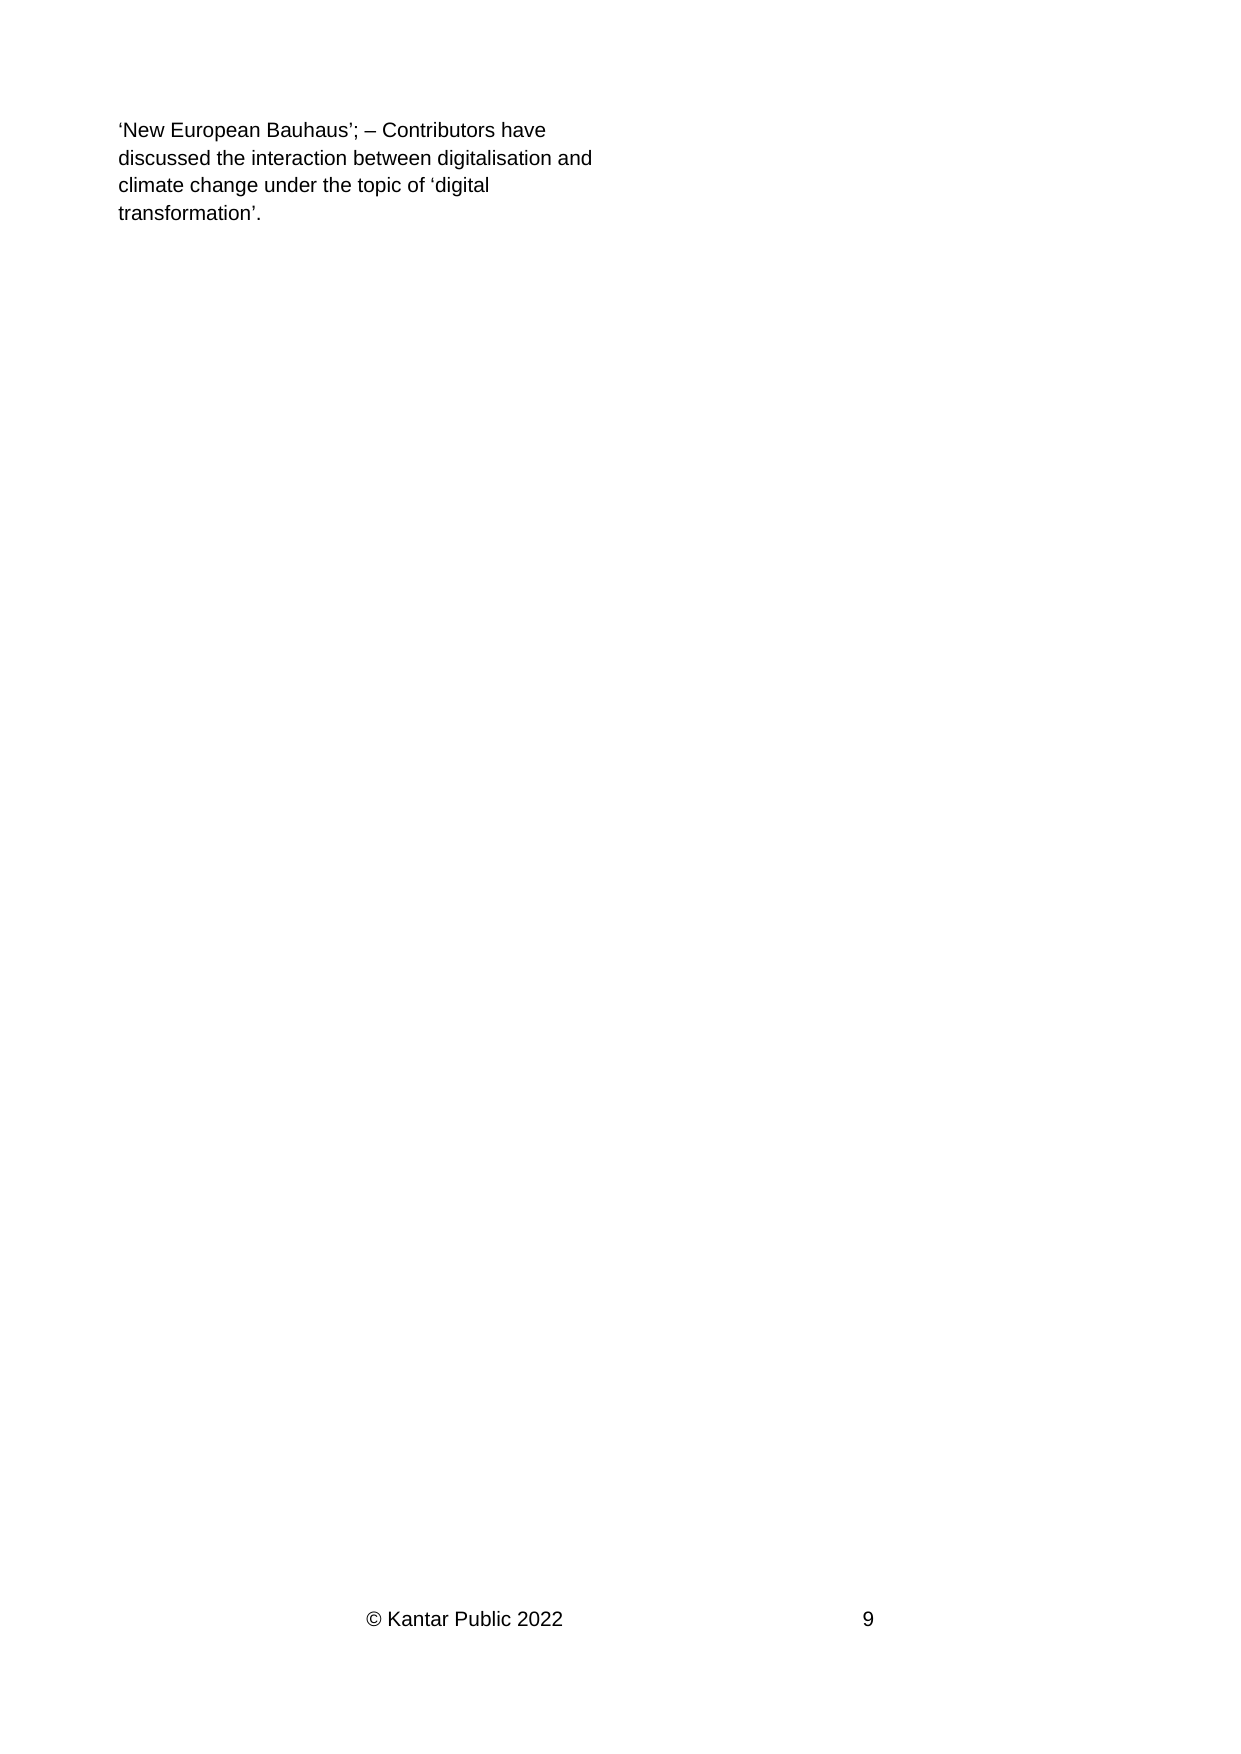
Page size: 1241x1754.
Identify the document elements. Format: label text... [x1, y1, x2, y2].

text ‘New European Bauhaus’; ‒ Contributors have discussed the interaction between digitalisation and climate change under the topic of ‘digital transformation’. [118, 118, 605, 224]
